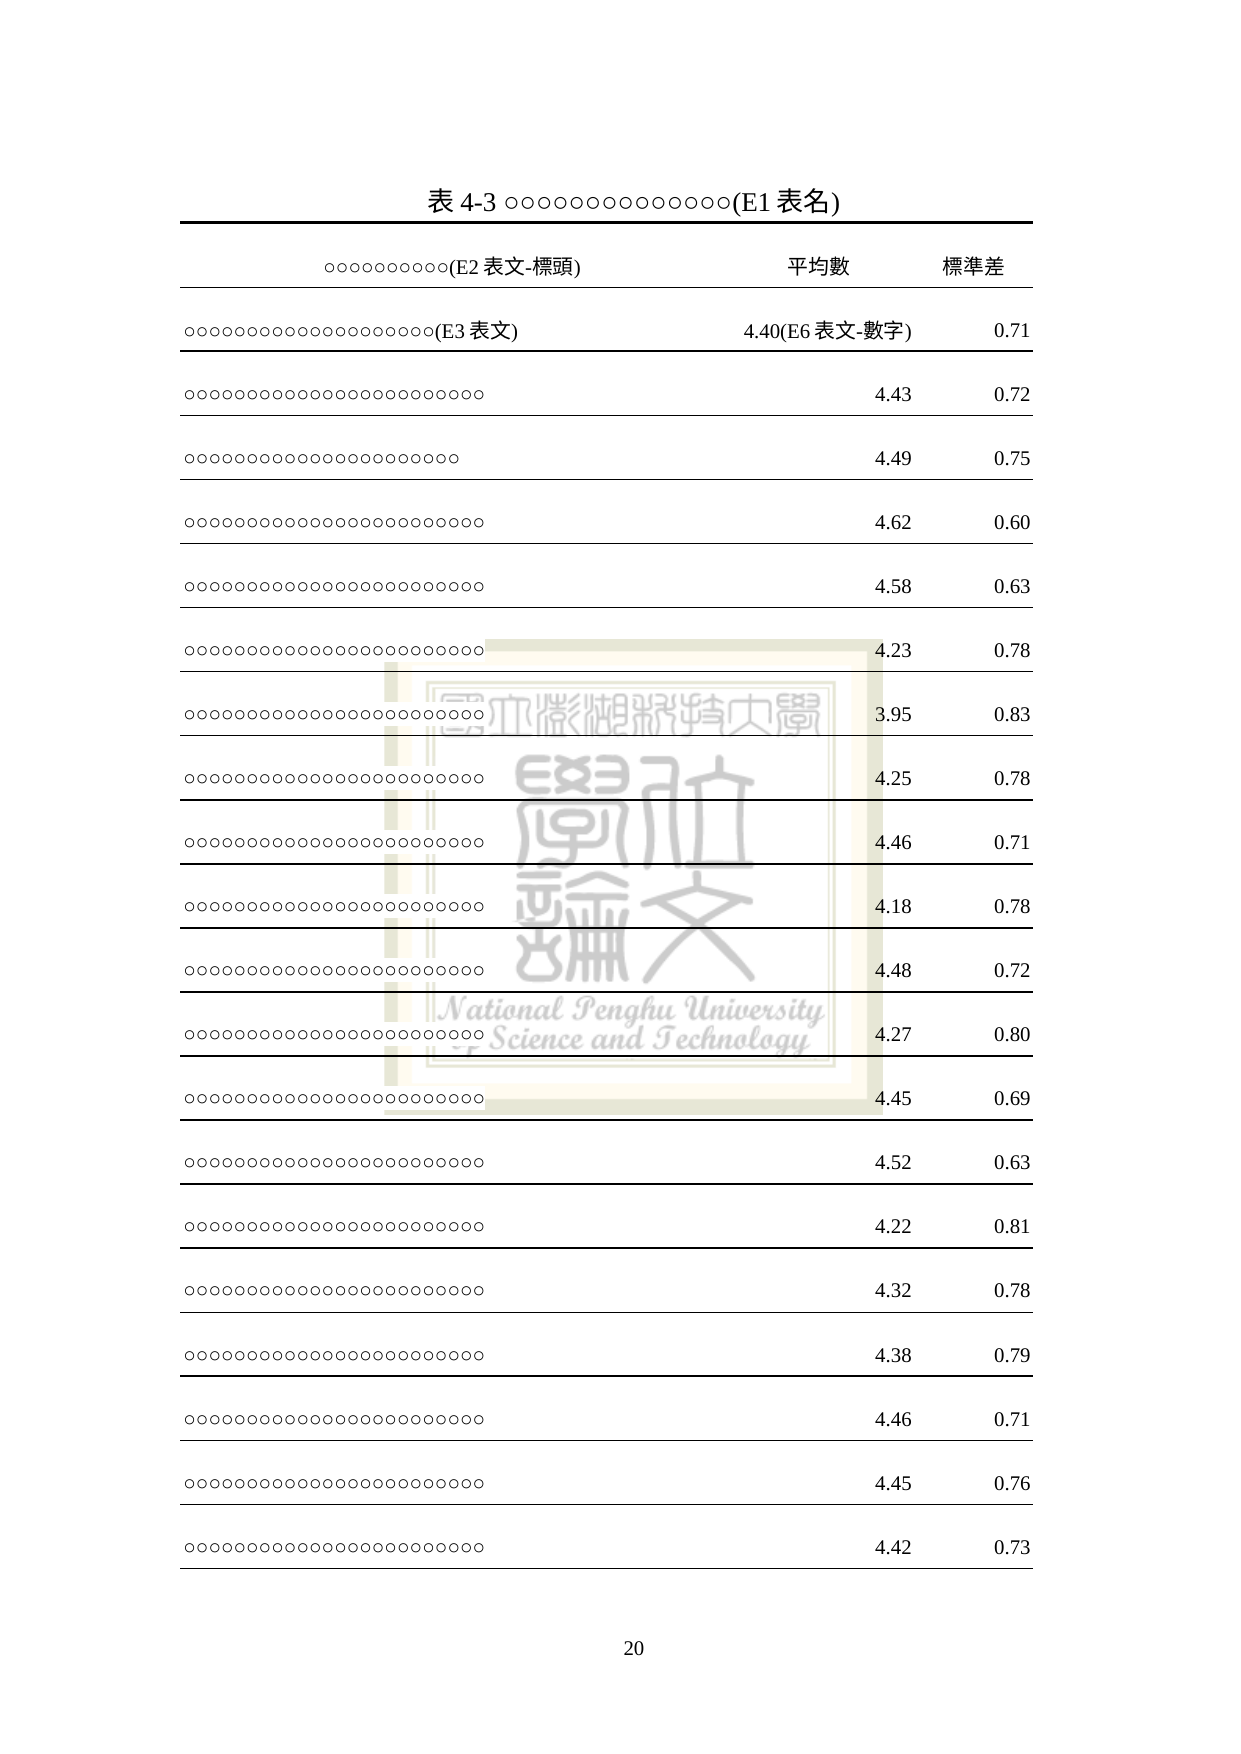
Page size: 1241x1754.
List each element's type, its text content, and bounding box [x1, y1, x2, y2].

table_cell ○○○○○○○○○○○○○○○○○○○○○○ [180, 416, 723, 478]
table_cell 4.52 [724, 1121, 914, 1183]
table_cell ○○○○○○○○○○○○○○○○○○○○○○○○ [180, 1313, 723, 1375]
table_cell 4.45 [724, 1057, 914, 1119]
table_cell 0.80 [914, 993, 1033, 1055]
table_cell ○○○○○○○○○○○○○○○○○○○○○○○○ [180, 1121, 723, 1183]
table_header ○○○○○○○○○○(E2表文-標頭) [180, 224, 723, 286]
table_cell 0.81 [914, 1185, 1033, 1247]
table_cell 4.58 [724, 544, 914, 607]
table_cell ○○○○○○○○○○○○○○○○○○○○○○○○ [180, 1057, 723, 1119]
table_cell 0.79 [914, 1313, 1033, 1375]
table_cell 0.78 [914, 1249, 1033, 1311]
table_cell 4.42 [724, 1505, 914, 1568]
table_cell 4.18 [883, 865, 914, 927]
table_cell 0.78 [914, 608, 1033, 671]
table_cell ○○○○○○○○○○○○○○○○○○○○○○○○ [180, 1441, 723, 1503]
table_cell 0.69 [914, 1057, 1033, 1119]
table_cell ○○○○○○○○○○○○○○○○○○○○○○○○ [180, 1185, 723, 1247]
table_cell 4.25 [883, 736, 914, 799]
table_cell ○○○○○○○○○○○○○○○○○○○○○○○○ [180, 865, 384, 927]
table_cell ○○○○○○○○○○○○○○○○○○○○○○○○ [180, 993, 384, 1055]
table_cell ○○○○○○○○○○○○○○○○○○○○○○○○ [180, 352, 723, 414]
table_cell ○○○○○○○○○○○○○○○○○○○○○○○○ [180, 801, 384, 863]
table_cell 4.32 [724, 1249, 914, 1311]
table_cell 4.27 [883, 993, 914, 1055]
table_cell 4.40(E6表文-數字) [724, 288, 914, 350]
table_cell 4.23 [724, 608, 914, 671]
table_cell 4.46 [724, 1377, 914, 1439]
table_cell 4.45 [724, 1441, 914, 1503]
table_cell 0.71 [914, 801, 1033, 863]
table_cell 0.71 [914, 288, 1033, 350]
table_cell 4.46 [883, 801, 914, 863]
table_cell 0.76 [914, 1441, 1033, 1503]
table_cell 4.38 [724, 1313, 914, 1375]
table_cell 0.78 [914, 865, 1033, 927]
table_cell 4.49 [724, 416, 914, 478]
table_cell 0.71 [914, 1377, 1033, 1439]
table_header 平均數 [724, 224, 914, 286]
table_cell ○○○○○○○○○○○○○○○○○○○○○○○○ [180, 608, 723, 671]
table_cell 4.43 [724, 352, 914, 414]
table_cell ○○○○○○○○○○○○○○○○○○○○○○○○ [180, 672, 384, 735]
table_cell ○○○○○○○○○○○○○○○○○○○○○○○○ [180, 1249, 723, 1311]
table_cell ○○○○○○○○○○○○○○○○○○○○○○○○ [180, 1377, 723, 1439]
table_cell ○○○○○○○○○○○○○○○○○○○○○○○○ [180, 929, 384, 991]
table_cell 3.95 [883, 672, 914, 735]
table_cell ○○○○○○○○○○○○○○○○○○○○(E3表文) [180, 288, 723, 350]
table_cell 0.63 [914, 544, 1033, 607]
table_cell 4.62 [724, 480, 914, 543]
table_cell 4.48 [883, 929, 914, 991]
table_cell 0.75 [914, 416, 1033, 478]
text 表4-3 ○○○○○○○○○○○○○○(E1表名) [177, 158, 1090, 221]
table_cell 0.60 [914, 480, 1033, 543]
table_cell 0.83 [914, 672, 1033, 735]
table_cell 4.22 [724, 1185, 914, 1247]
table_cell ○○○○○○○○○○○○○○○○○○○○○○○○ [180, 1505, 723, 1568]
table_cell 0.63 [914, 1121, 1033, 1183]
table_header 標準差 [914, 224, 1033, 286]
table_cell ○○○○○○○○○○○○○○○○○○○○○○○○ [180, 544, 723, 607]
table_cell ○○○○○○○○○○○○○○○○○○○○○○○○ [180, 480, 723, 543]
table_cell 0.72 [914, 352, 1033, 414]
table_cell 0.78 [914, 736, 1033, 799]
table_cell ○○○○○○○○○○○○○○○○○○○○○○○○ [180, 736, 384, 799]
table_cell 0.72 [914, 929, 1033, 991]
table_cell 0.73 [914, 1505, 1033, 1568]
